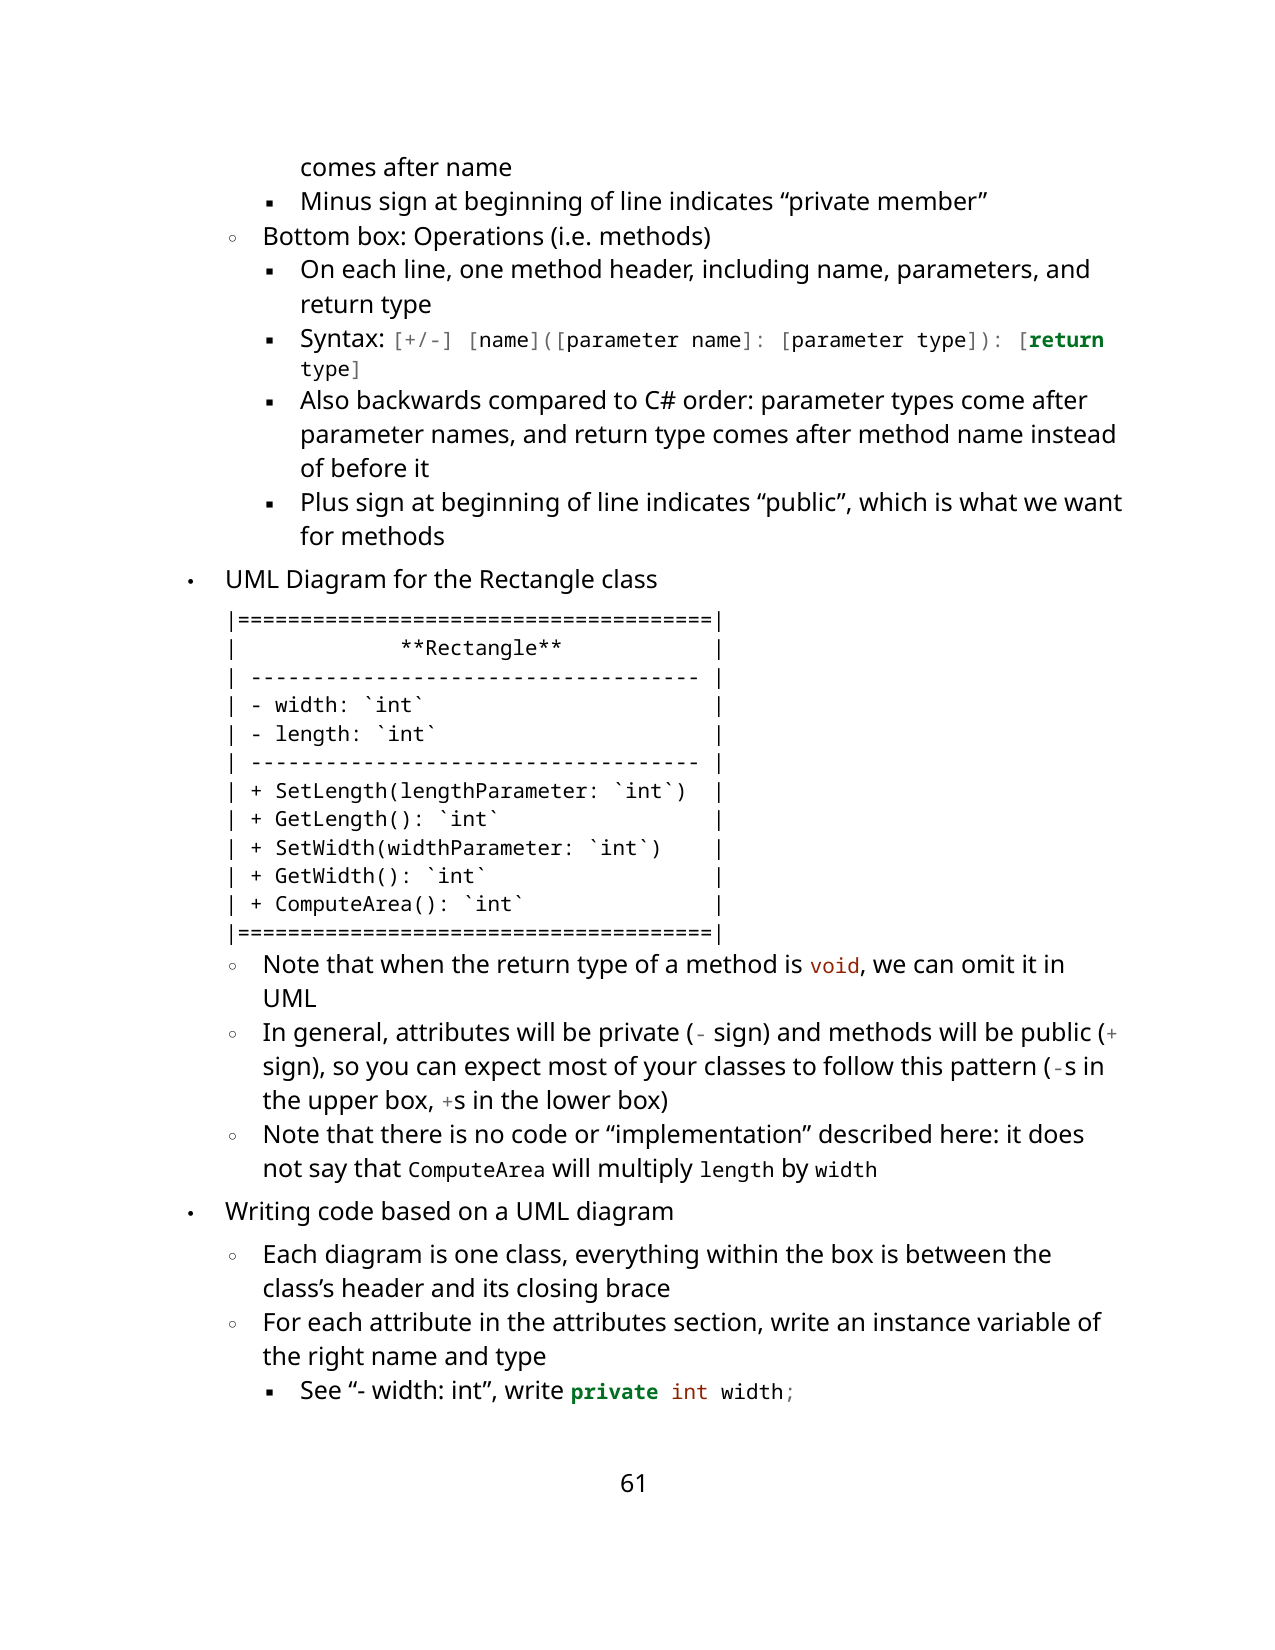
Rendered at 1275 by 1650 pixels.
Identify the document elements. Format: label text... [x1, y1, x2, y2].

list | - length: `int` | [187, 719, 1125, 747]
list On each line, one method header, including name, parameters, and return type [262, 252, 1125, 320]
list Also backwards compared to C# order: parameter types come after parameter names, and return type comes after method name instead of before it [262, 383, 1125, 485]
list | + SetWidth(widthParameter: `int`) | [187, 833, 1125, 861]
list |======================================| [187, 918, 1125, 946]
list Plus sign at beginning of line indicates “public”, which is what we want for methods [262, 485, 1125, 553]
list Note that when the return type of a method is void, we can omit it in UML [225, 946, 1125, 1014]
list | + GetWidth(): `int` | [187, 861, 1125, 889]
list | ------------------------------------ | [187, 662, 1125, 690]
list Syntax: [+/-] [name]([parameter name]: [parameter type]): [return type] [262, 320, 1125, 383]
list Minus sign at beginning of line indicates “private member” [262, 184, 1125, 218]
list | - width: `int` | [187, 690, 1125, 719]
list | + SetLength(lengthParameter: `int`) | [187, 776, 1125, 804]
list UML Diagram for the Rectangle class [187, 562, 1125, 596]
list | **Rectangle** | [187, 633, 1125, 662]
list Note that there is no code or “implementation” described here: it does not say that ComputeArea will multiply length by width [225, 1117, 1125, 1185]
list |======================================| [187, 605, 1125, 633]
list In general, attributes will be private (- sign) and methods will be public (+ sign), so you can expect most of your classes to follow this pattern (-s in the upper box, +s in the lower box) [225, 1014, 1125, 1117]
list Writing code based on a UML diagram [187, 1194, 1125, 1228]
list | + ComputeArea(): `int` | [187, 889, 1125, 918]
list Bottom box: Operations (i.e. methods) [225, 218, 1125, 252]
list See “- width: int”, write private int width; [262, 1373, 1125, 1407]
list comes after name [262, 150, 1125, 184]
list For each attribute in the attributes section, write an instance variable of the right name and type [225, 1305, 1125, 1373]
list Each diagram is one class, everything within the box is between the class’s header and its closing brace [225, 1237, 1125, 1305]
list | ------------------------------------ | [187, 747, 1125, 776]
list | + GetLength(): `int` | [187, 804, 1125, 833]
